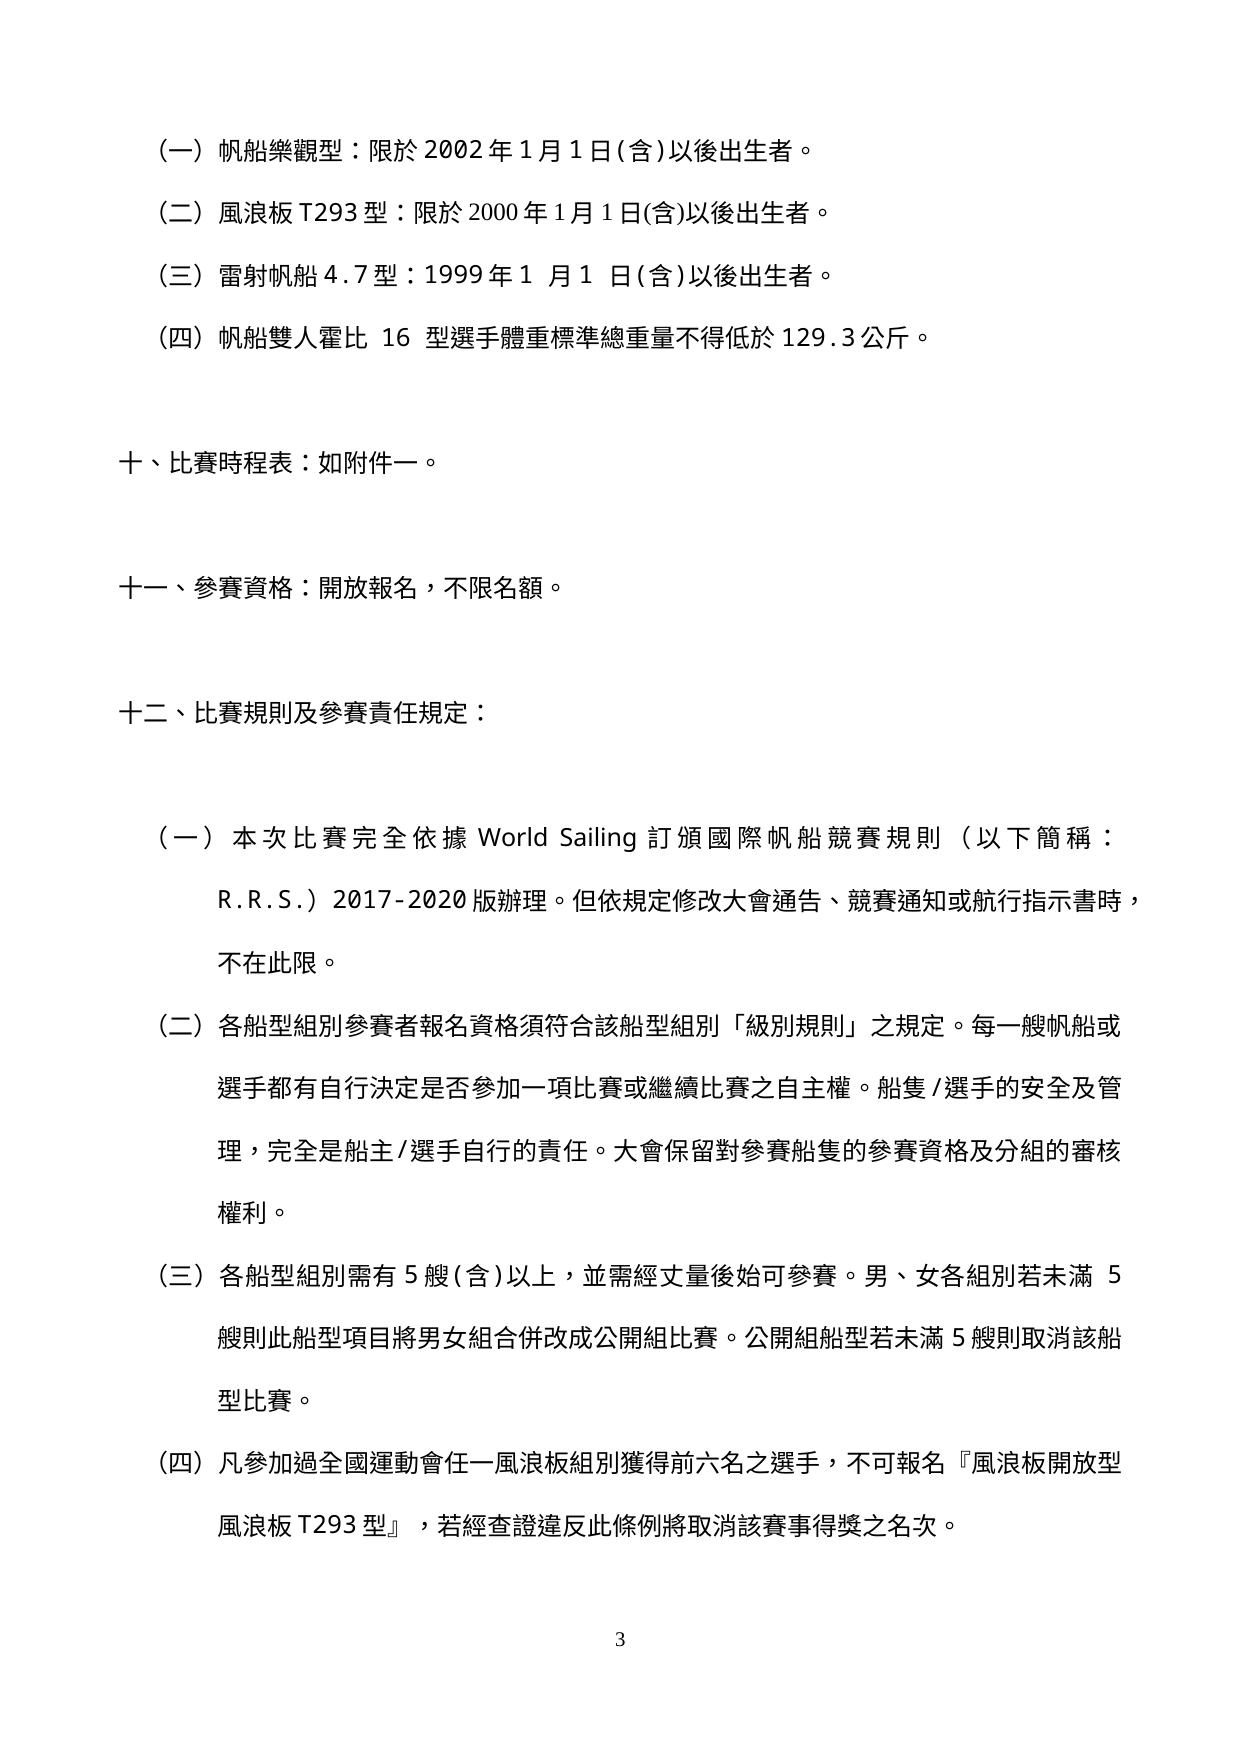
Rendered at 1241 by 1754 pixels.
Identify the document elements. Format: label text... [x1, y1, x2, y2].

text （二）風浪板T293型：限於2000年1月1日(含)以後出生者。 [143, 170, 1122, 233]
text 十二、比賽規則及參賽責任規定： [118, 670, 1122, 733]
text （四）帆船雙人霍比 16 型選手體重標準總重量不得低於129.3公斤。 [143, 295, 1122, 358]
text （三）各船型組別需有5艘(含)以上，並需經丈量後始可參賽。男、女各組別若未滿 5 艘則此船型項目將男女組合併改成公開組比賽。公開組船型若未滿5艘則取消該船型比賽。 [143, 1233, 1122, 1420]
text （四）凡參加過全國運動會任一風浪板組別獲得前六名之選手，不可報名『風浪板開放型、風浪板T293型』，若經查證違反此條例將取消該賽事得獎之名次。 [143, 1420, 1122, 1545]
text （三）雷射帆船4.7型：1999年1 月1 日(含)以後出生者。 [143, 233, 1122, 295]
text 十一、參賽資格：開放報名，不限名額。 [118, 545, 1122, 608]
text 十、比賽時程表：如附件一。 [118, 420, 1122, 483]
text （一）本次比賽完全依據World Sailing訂頒國際帆船競賽規則（以下簡稱：R.R.S.）2017-2020版辦理。但依規定修改大會通告、競賽通知或航行指示書時，不在此限。 [143, 795, 1122, 983]
text （一）帆船樂觀型：限於2002年1月1日(含)以後出生者。 [143, 108, 1122, 170]
text （二）各船型組別參賽者報名資格須符合該船型組別「級別規則」之規定。每一艘帆船或選手都有自行決定是否參加一項比賽或繼續比賽之自主權。船隻/選手的安全及管理，完全是船主/選手自行的責任。大會保留對參賽船隻的參賽資格及分組的審核權利。 [143, 983, 1122, 1233]
